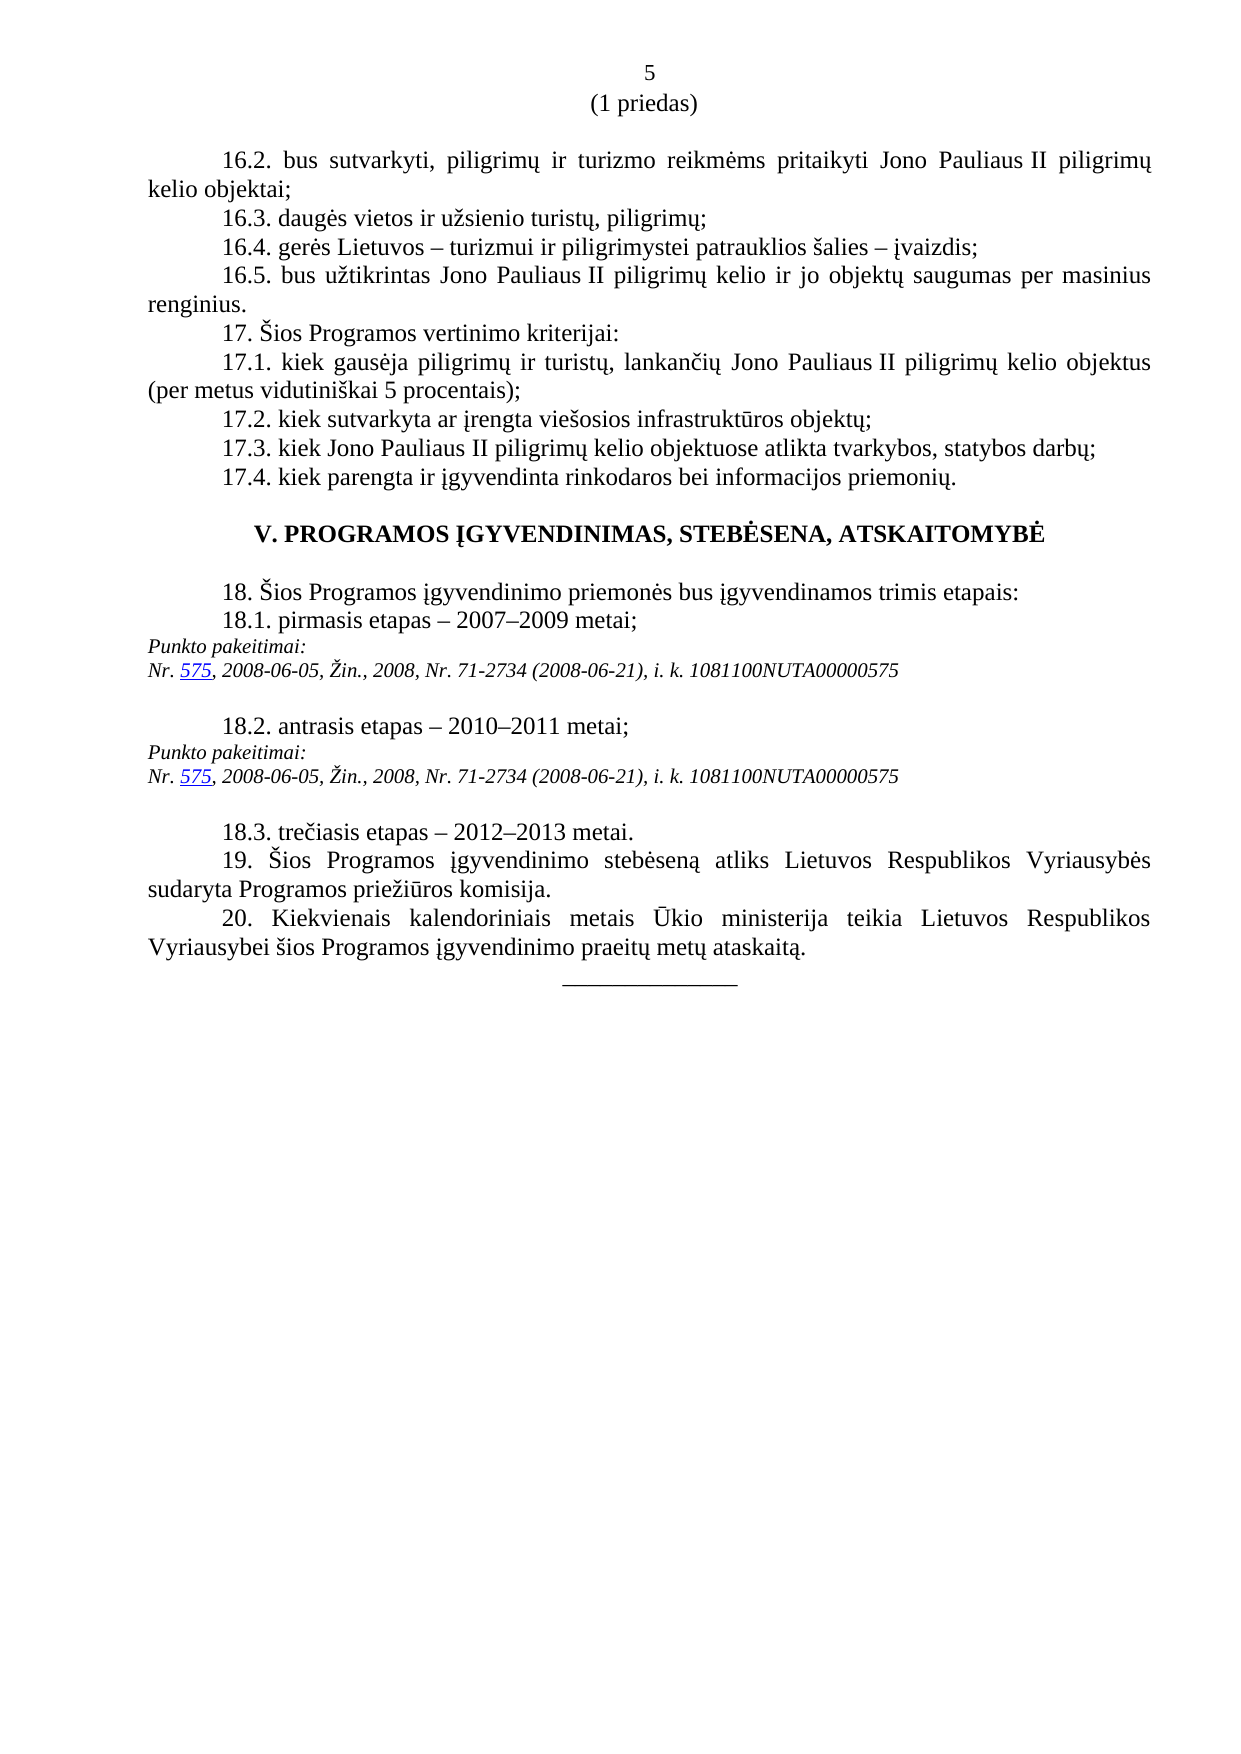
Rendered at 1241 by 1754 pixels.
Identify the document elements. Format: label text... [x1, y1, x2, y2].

text 16.4. gerės Lietuvos – turizmui ir piligrimystei patrauklios šalies – įvaizdis; [148, 232, 1152, 260]
text 20. Kiekvienais kalendoriniais metais Ūkio ministerija teikia Lietuvos Respublikos Vyriausybei šios Programos įgyvendinimo praeitų metų ataskaitą. [148, 903, 1152, 960]
text 17.2. kiek sutvarkyta ar įrengta viešosios infrastruktūros objektų; [148, 404, 1152, 433]
text 17.1. kiek gausėja piligrimų ir turistų, lankančių Jono Pauliaus II piligrimų kelio objektus (per metus vidutiniškai 5 procentais); [148, 347, 1152, 404]
text Punkto pakeitimai: [148, 634, 1152, 658]
text 16.3. daugės vietos ir užsienio turistų, piligrimų; [148, 203, 1152, 232]
text 17.3. kiek Jono Pauliaus II piligrimų kelio objektuose atlikta tvarkybos, statybos darbų; [148, 433, 1152, 462]
text 18. Šios Programos įgyvendinimo priemonės bus įgyvendinamos trimis etapais: [148, 577, 1152, 605]
text 16.5. bus užtikrintas Jono Pauliaus II piligrimų kelio ir jo objektų saugumas per masinius renginius. [148, 260, 1152, 318]
text 19. Šios Programos įgyvendinimo stebėseną atliks Lietuvos Respublikos Vyriausybės sudaryta Programos priežiūros komisija. [148, 845, 1152, 903]
text 17.4. kiek parengta ir įgyvendinta rinkodaros bei informacijos priemonių. [148, 462, 1152, 490]
text Nr. 575, 2008-06-05, Žin., 2008, Nr. 71-2734 (2008-06-21), i. k. 1081100NUTA00000575 [148, 764, 1152, 788]
subtitle V. PROGRAMOS ĮGYVENDINIMAS, STEBĖSENA, ATSKAITOMYBĖ [148, 519, 1152, 548]
text 18.3. trečiasis etapas – 2012–2013 metai. [148, 817, 1152, 845]
text 18.1. pirmasis etapas – 2007–2009 metai; [148, 605, 1152, 634]
text 16.2. bus sutvarkyti, piligrimų ir turizmo reikmėms pritaikyti Jono Pauliaus II piligrimų kelio objektai; [148, 145, 1152, 203]
text Nr. 575, 2008-06-05, Žin., 2008, Nr. 71-2734 (2008-06-21), i. k. 1081100NUTA00000575 [148, 658, 1152, 682]
text ______________ [148, 960, 1152, 989]
text Punkto pakeitimai: [148, 740, 1152, 764]
text 18.2. antrasis etapas – 2010–2011 metai; [148, 711, 1152, 740]
text 17. Šios Programos vertinimo kriterijai: [148, 318, 1152, 347]
